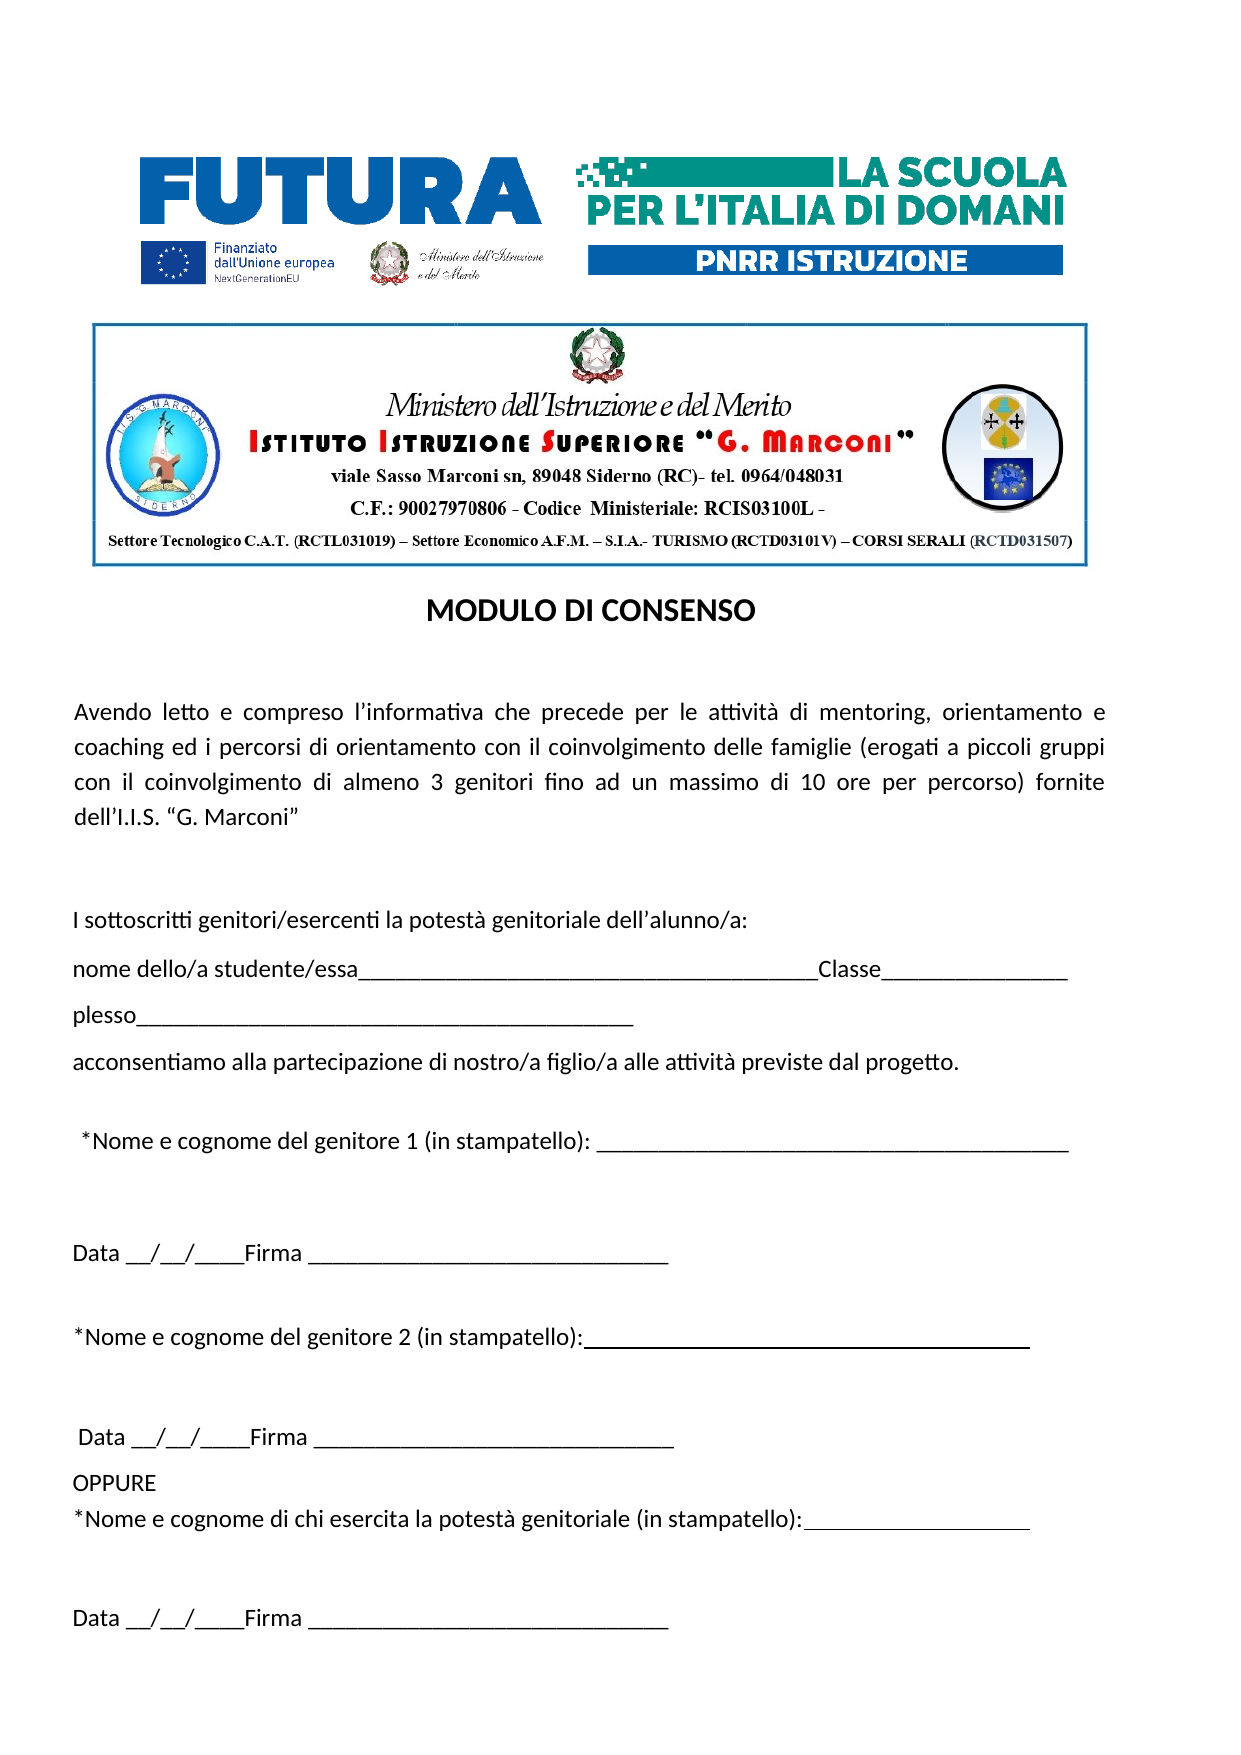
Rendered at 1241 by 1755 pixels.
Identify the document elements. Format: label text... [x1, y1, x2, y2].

text Data __/__/____Firma _____________________________ [72, 1237, 1097, 1267]
text I sottoscritti genitori/esercenti la potestà genitoriale dell’alunno/a: [72, 904, 1097, 935]
text *Nome e cognome di chi esercita la potestà genitoriale (in stampatello): [72, 1503, 1107, 1533]
text acconsentiamo alla partecipazione di nostro/a figlio/a alle attività previste dal progetto. [72, 1046, 1097, 1077]
text Avendo letto e compreso l’informativa che precede per le attività di mentoring, orientamento e coaching ed i percorsi di orientamento con il coinvolgimento delle famiglie (erogati a piccoli gruppi con il coinvolgimento di almeno 3 genitori fino ad un massimo di 10 ore per percorso) fornite dell’I.I.S. “G. Marconi” [74, 696, 1107, 832]
text plesso________________________________________ [72, 1000, 1097, 1030]
text Data __/__/____Firma _____________________________ [72, 1602, 1097, 1633]
text Data __/__/____Firma _____________________________ [72, 1421, 1097, 1451]
text MODULO DI CONSENSO [74, 589, 1107, 630]
text *Nome e cognome del genitore 2 (in stampatello): [72, 1321, 1107, 1352]
text *Nome e cognome del genitore 1 (in stampatello): ______________________________________ [74, 1125, 1107, 1156]
text nome dello/a studente/essa_____________________________________Classe_______________ [72, 953, 1107, 983]
text OPPURE [72, 1467, 1097, 1498]
